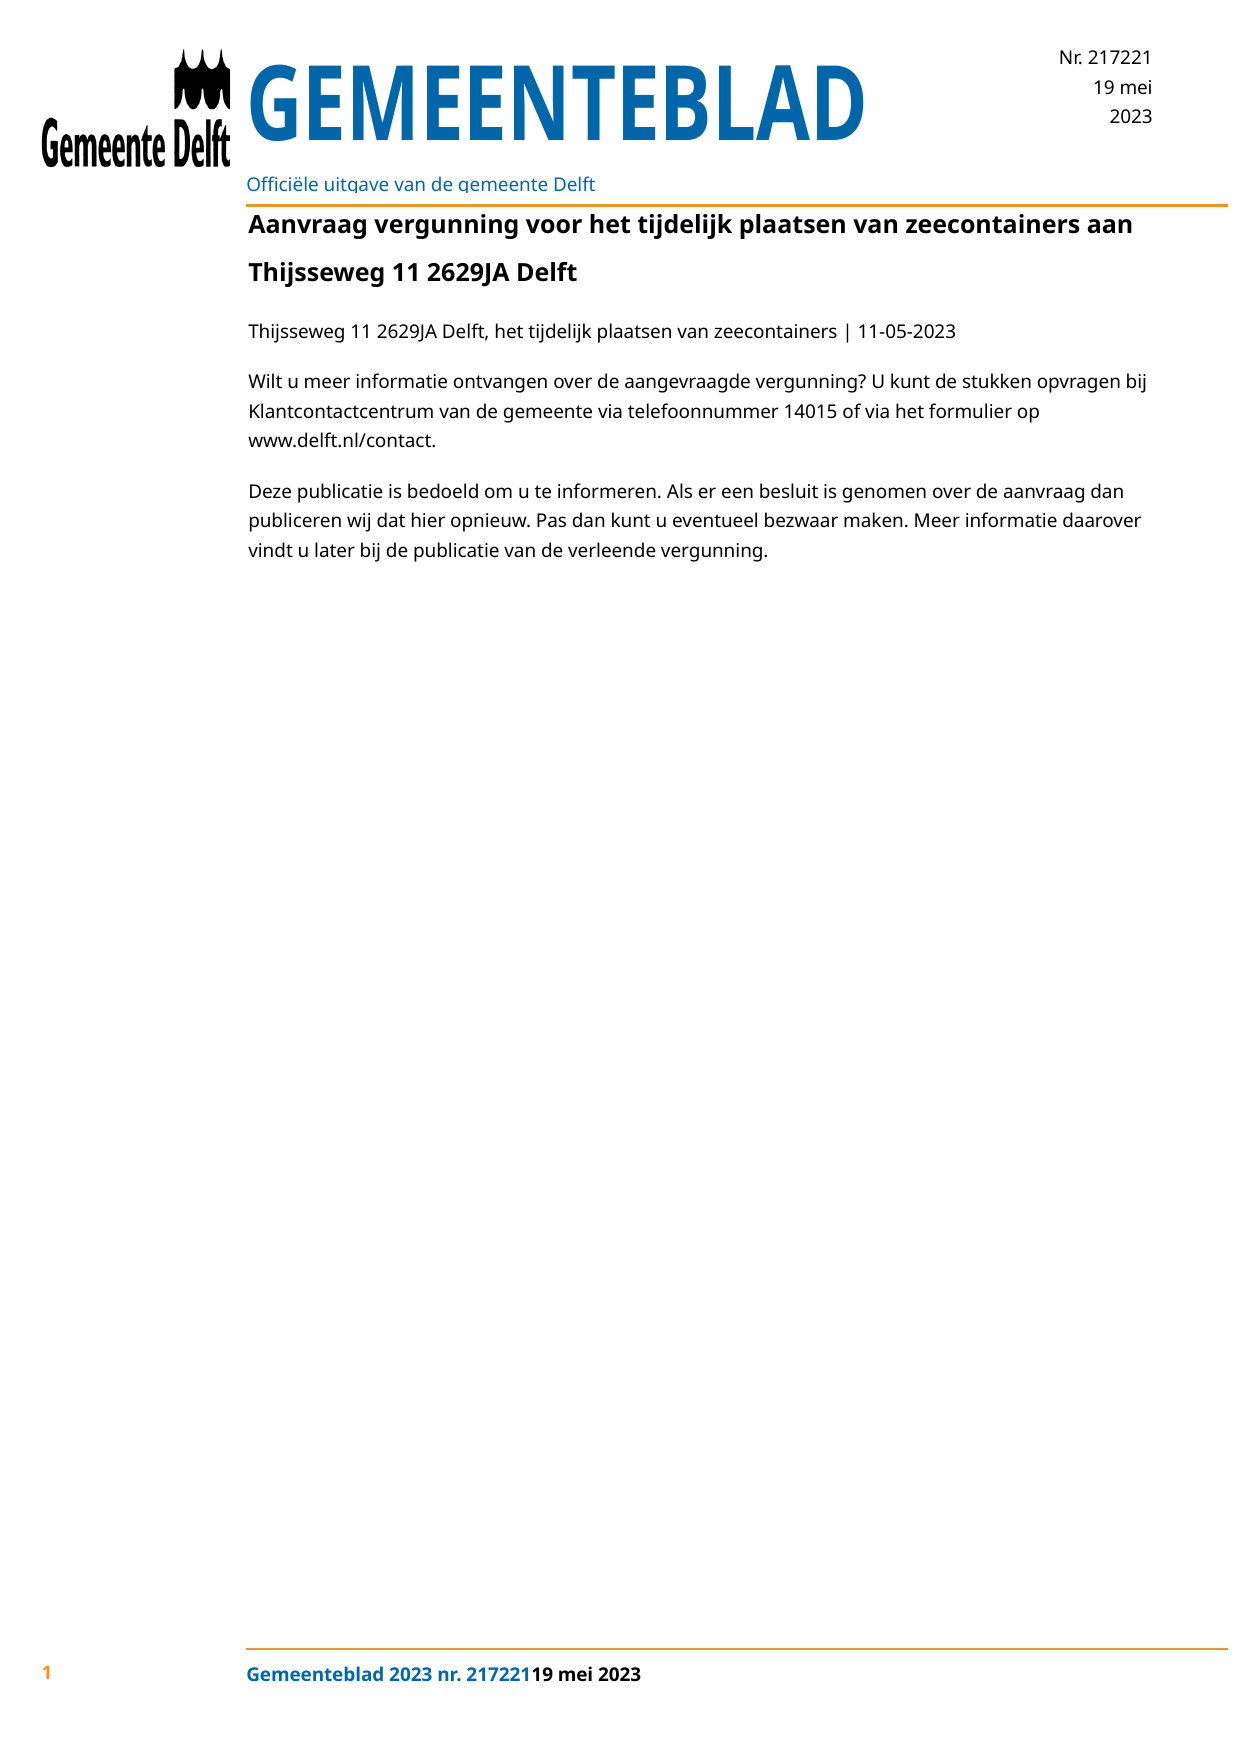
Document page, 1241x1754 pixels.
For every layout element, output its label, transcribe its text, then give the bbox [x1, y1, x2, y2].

picture [41, 47, 231, 172]
text Thijsseweg 11 2629JA Delft, het tijdelijk plaatsen van zeecontainers | 11-05-2023 [248, 318, 1152, 344]
text Wilt u meer informatie ontvangen over de aangevraagde vergunning? U kunt de stukken opvragen bij Klantcontactcentrum van de gemeente via telefoonnummer 14015 of via het formulier op www.delft.nl/contact. [248, 368, 1152, 453]
text Deze publicatie is bedoeld om u te informeren. Als er een besluit is genomen over de aanvraag dan publiceren wij dat hier opnieuw. Pas dan kunt u eventueel bezwaar maken. Meer informatie daarover vindt u later bij de publicatie van de verleende vergunning. [248, 478, 1152, 563]
text Aanvraag vergunning voor het tijdelijk plaatsen van zeecontainers aan Thijsseweg 11 2629JA Delft [248, 207, 1152, 288]
